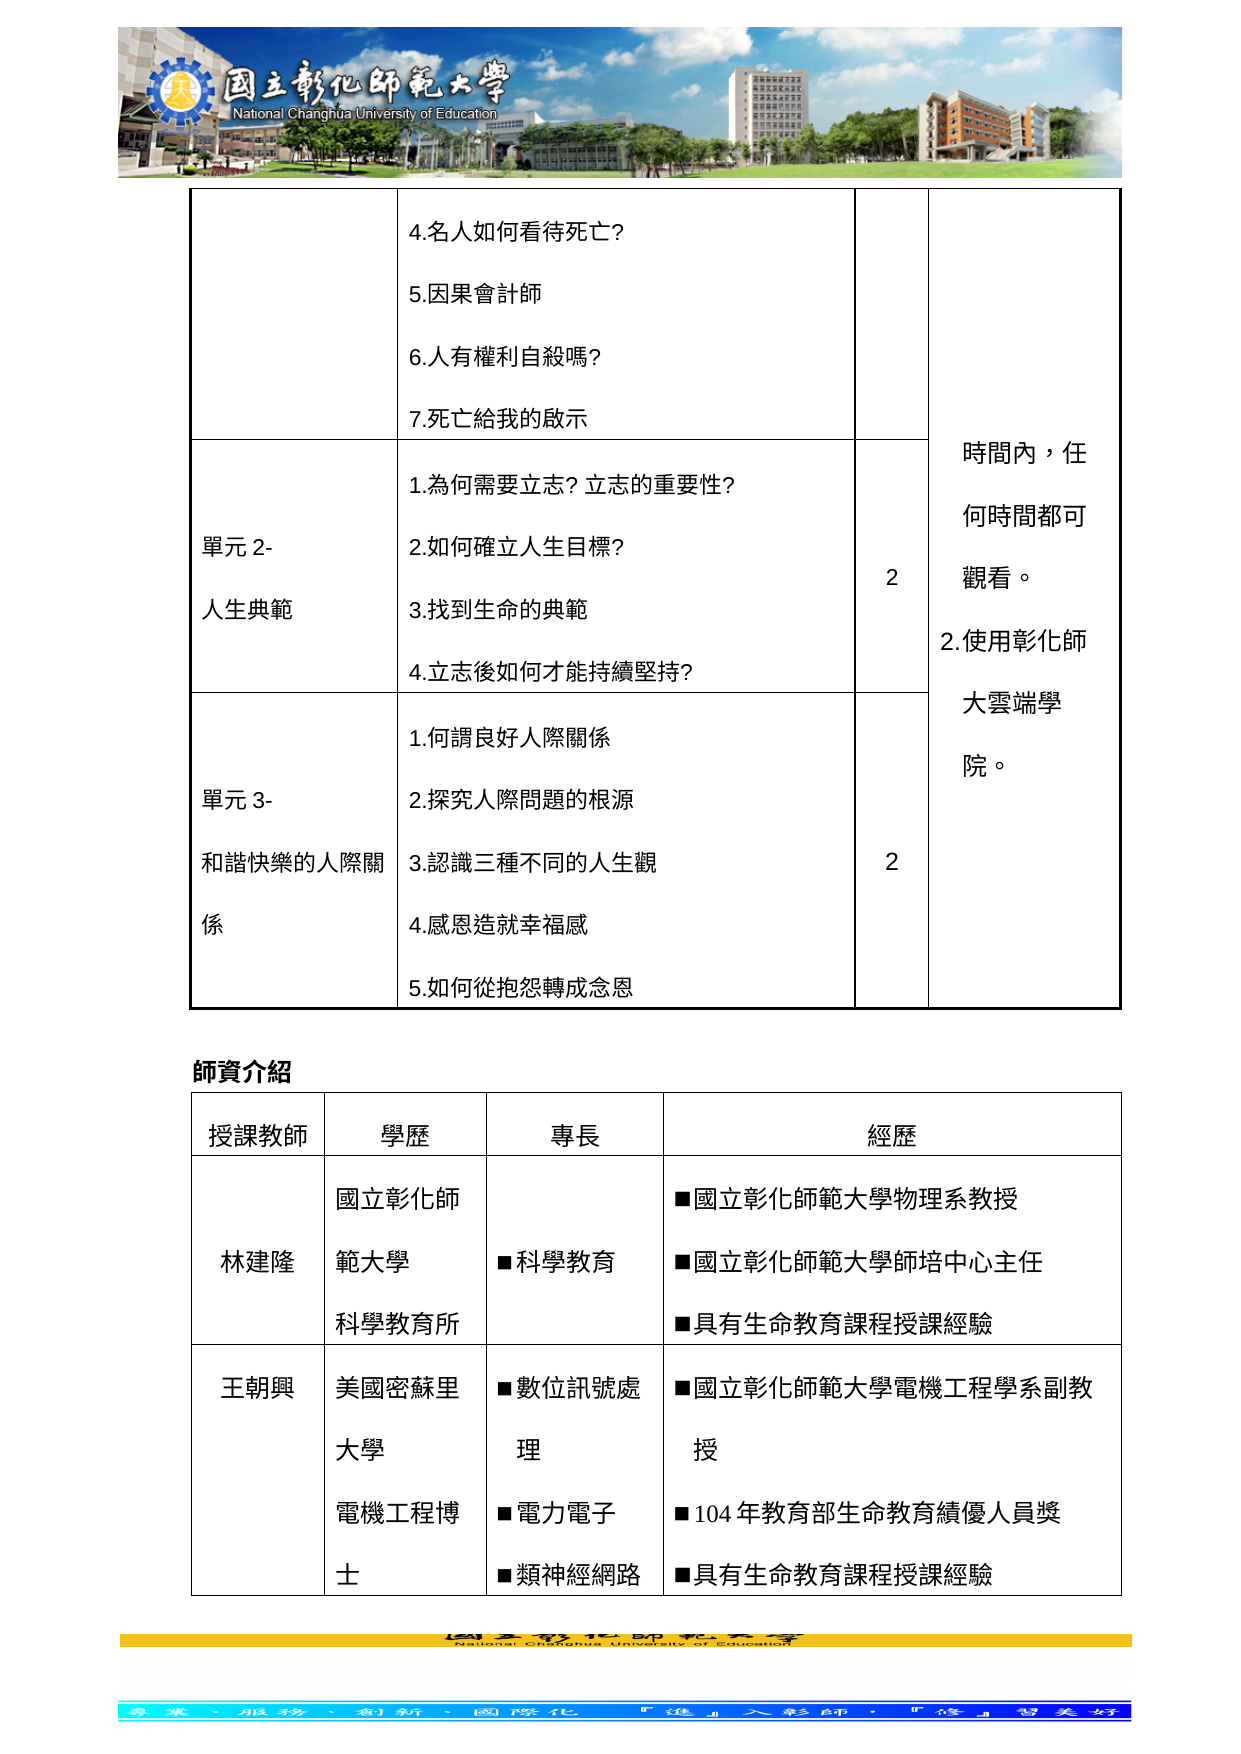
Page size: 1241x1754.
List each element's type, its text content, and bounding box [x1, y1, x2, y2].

table_cell 林建隆 [192, 1156, 324, 1344]
table_cell 2 [856, 693, 928, 1007]
table_header 授課教師 [192, 1093, 324, 1155]
table_cell 國立彰化師範大學物理系教授 國立彰化師範大學師培中心主任 具有生命教育課程授課經驗 [664, 1156, 1121, 1344]
table_cell 時間內，任何時間都可觀看。 使用彰化師大雲端學院。 [929, 189, 1119, 1007]
table_header 專長 [487, 1093, 663, 1155]
table_header 學歷 [325, 1093, 486, 1155]
table_cell 單元2- 人生典範 [192, 440, 397, 692]
table_cell 科學教育 [487, 1156, 663, 1344]
table_cell 單元3- 和諧快樂的人際關係 [192, 693, 397, 1007]
table_cell 國立彰化師範大學電機工程學系副教授 104年教育部生命教育績優人員獎 具有生命教育課程授課經驗 [664, 1345, 1121, 1595]
picture [118, 27, 1123, 178]
table_cell 國立彰化師範大學 科學教育所 [325, 1156, 486, 1344]
table_header 經歷 [664, 1093, 1121, 1155]
table_cell 1.何謂良好人際關係 2.探究人際問題的根源 3.認識三種不同的人生觀 4.感恩造就幸福感 5.如何從抱怨轉成念恩 [398, 693, 854, 1007]
picture [118, 1634, 1133, 1727]
table_cell [856, 189, 928, 438]
table_cell 2 [856, 440, 928, 692]
table_cell 美國密蘇里大學 電機工程博士 [325, 1345, 486, 1595]
table_cell 數位訊號處理 電力電子 類神經網路 數位系統設計 生命教育 [487, 1345, 663, 1595]
table_cell [192, 189, 397, 438]
table_cell 王朝興 [192, 1345, 324, 1595]
table_cell 4.名人如何看待死亡? 5.因果會計師 6.人有權利自殺嗎? 7.死亡給我的啟示 [398, 189, 854, 438]
text 師資介紹 [192, 1029, 1122, 1092]
table_cell 1.為何需要立志? 立志的重要性? 2.如何確立人生目標? 3.找到生命的典範 4.立志後如何才能持續堅持? [398, 440, 854, 692]
